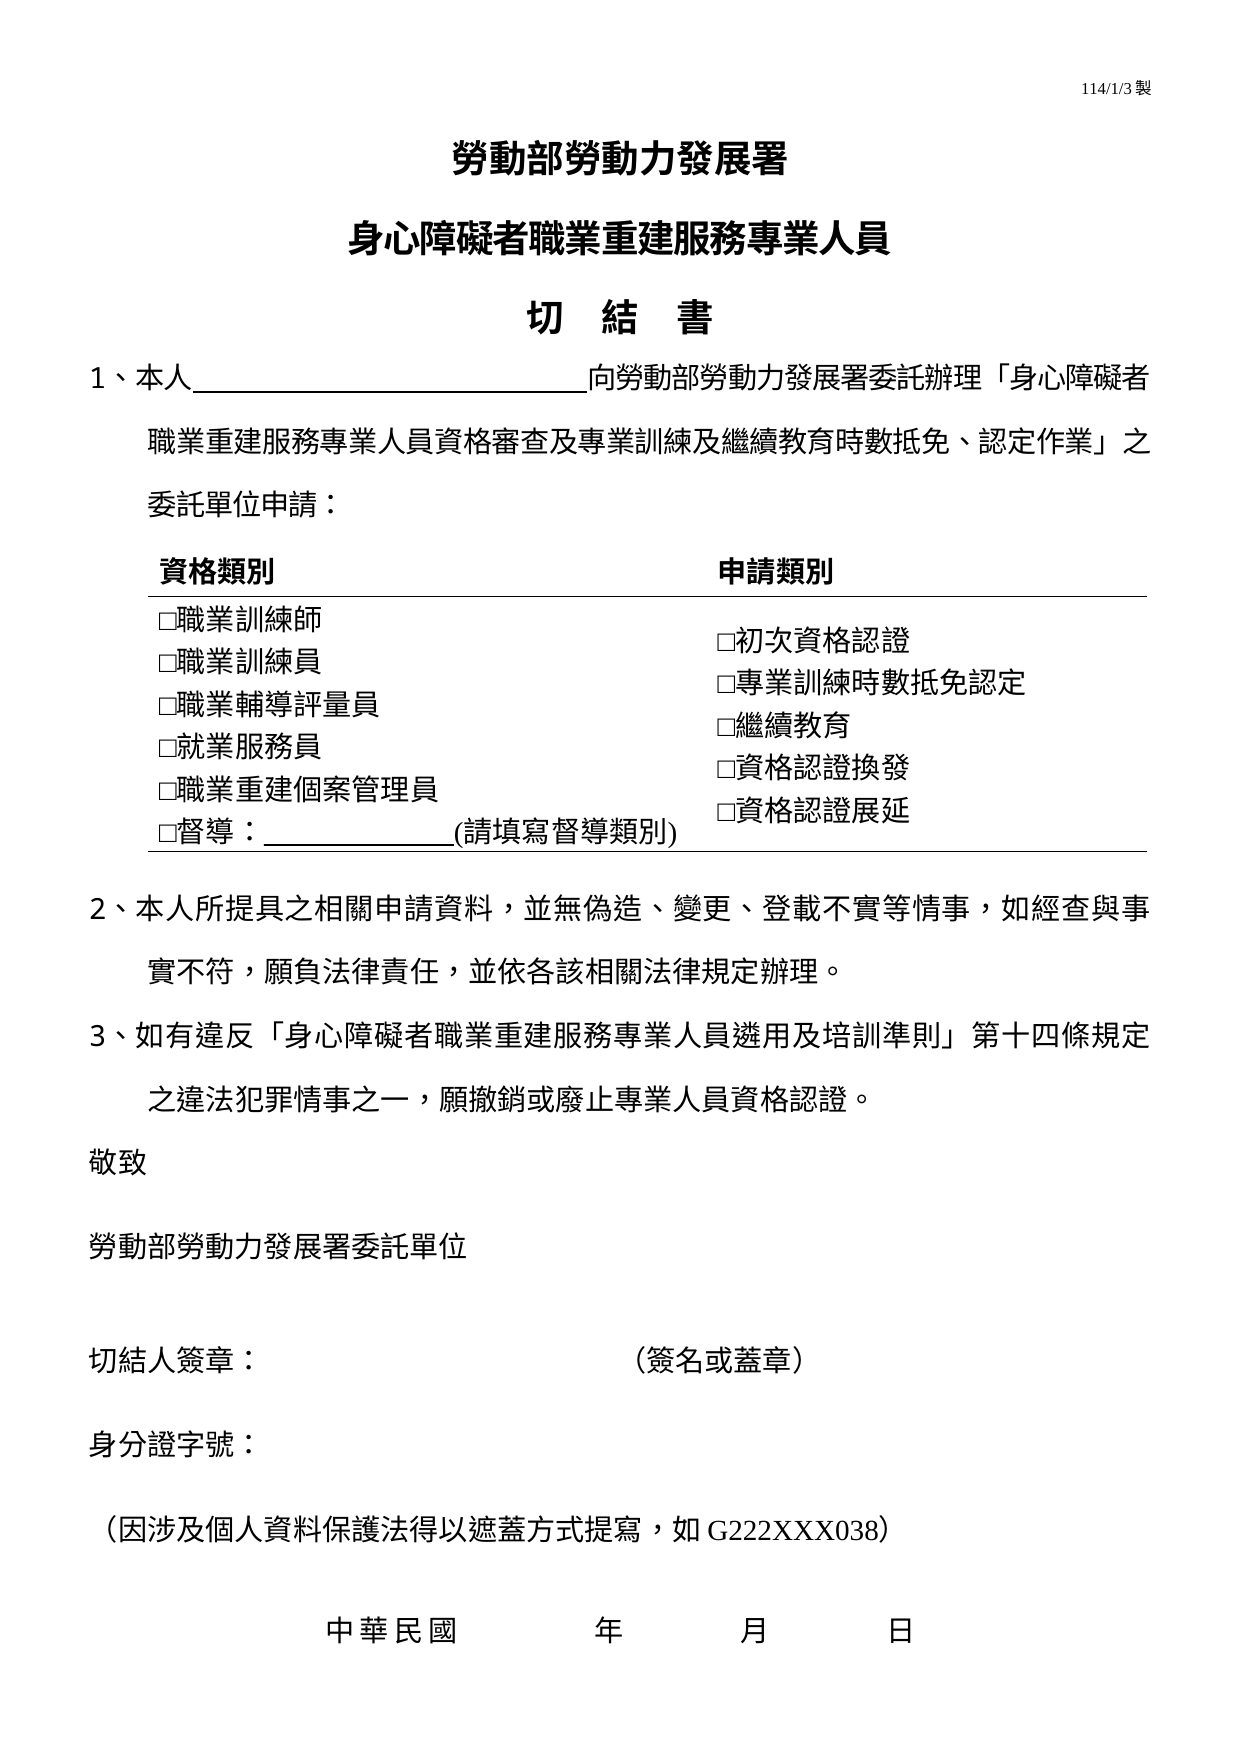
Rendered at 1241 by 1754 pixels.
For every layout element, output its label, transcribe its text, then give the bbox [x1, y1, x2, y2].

list 本人 向勞動部勞動力發展署委託辦理「身心障礙者職業重建服務專業人員資格審查及專業訓練及繼續教育時數抵免、認定作業」之委託單位申請： [89, 354, 1152, 524]
table_header 申請類別 [706, 545, 1147, 596]
text 勞動部勞動力發展署委託單位 [89, 1224, 1152, 1266]
text 身分證字號： [89, 1422, 1152, 1464]
text 敬致 [89, 1139, 1152, 1182]
table_cell □初次資格認證 □專業訓練時數抵免認定 □繼續教育 □資格認證換發 □資格認證展延 [706, 597, 1147, 851]
text 切 結 書 [89, 288, 1152, 342]
list 如有違反「身心障礙者職業重建服務專業人員遴用及培訓準則」第十四條規定之違法犯罪情事之一，願撤銷或廢止專業人員資格認證。 [89, 1012, 1152, 1118]
text 勞動部勞動力發展署 [89, 129, 1152, 183]
table_header 資格類別 [148, 545, 706, 596]
text 切結人簽章： （簽名或蓋章） [89, 1337, 1152, 1380]
list 本人所提具之相關申請資料，並無偽造、變更、登載不實等情事，如經查與事實不符，願負法律責任，並依各該相關法律規定辦理。 [89, 886, 1152, 991]
text 中華民國 年 月 日 [89, 1607, 1152, 1650]
text （因涉及個人資料保護法得以遮蓋方式提寫，如G222XXX038） [89, 1507, 1152, 1549]
table_cell □職業訓練師 □職業訓練員 □職業輔導評量員 □就業服務員 □職業重建個案管理員 □督導：_____________(請填寫督導類別) [148, 597, 706, 851]
text 身心障礙者職業重建服務專業人員 [89, 208, 1152, 263]
